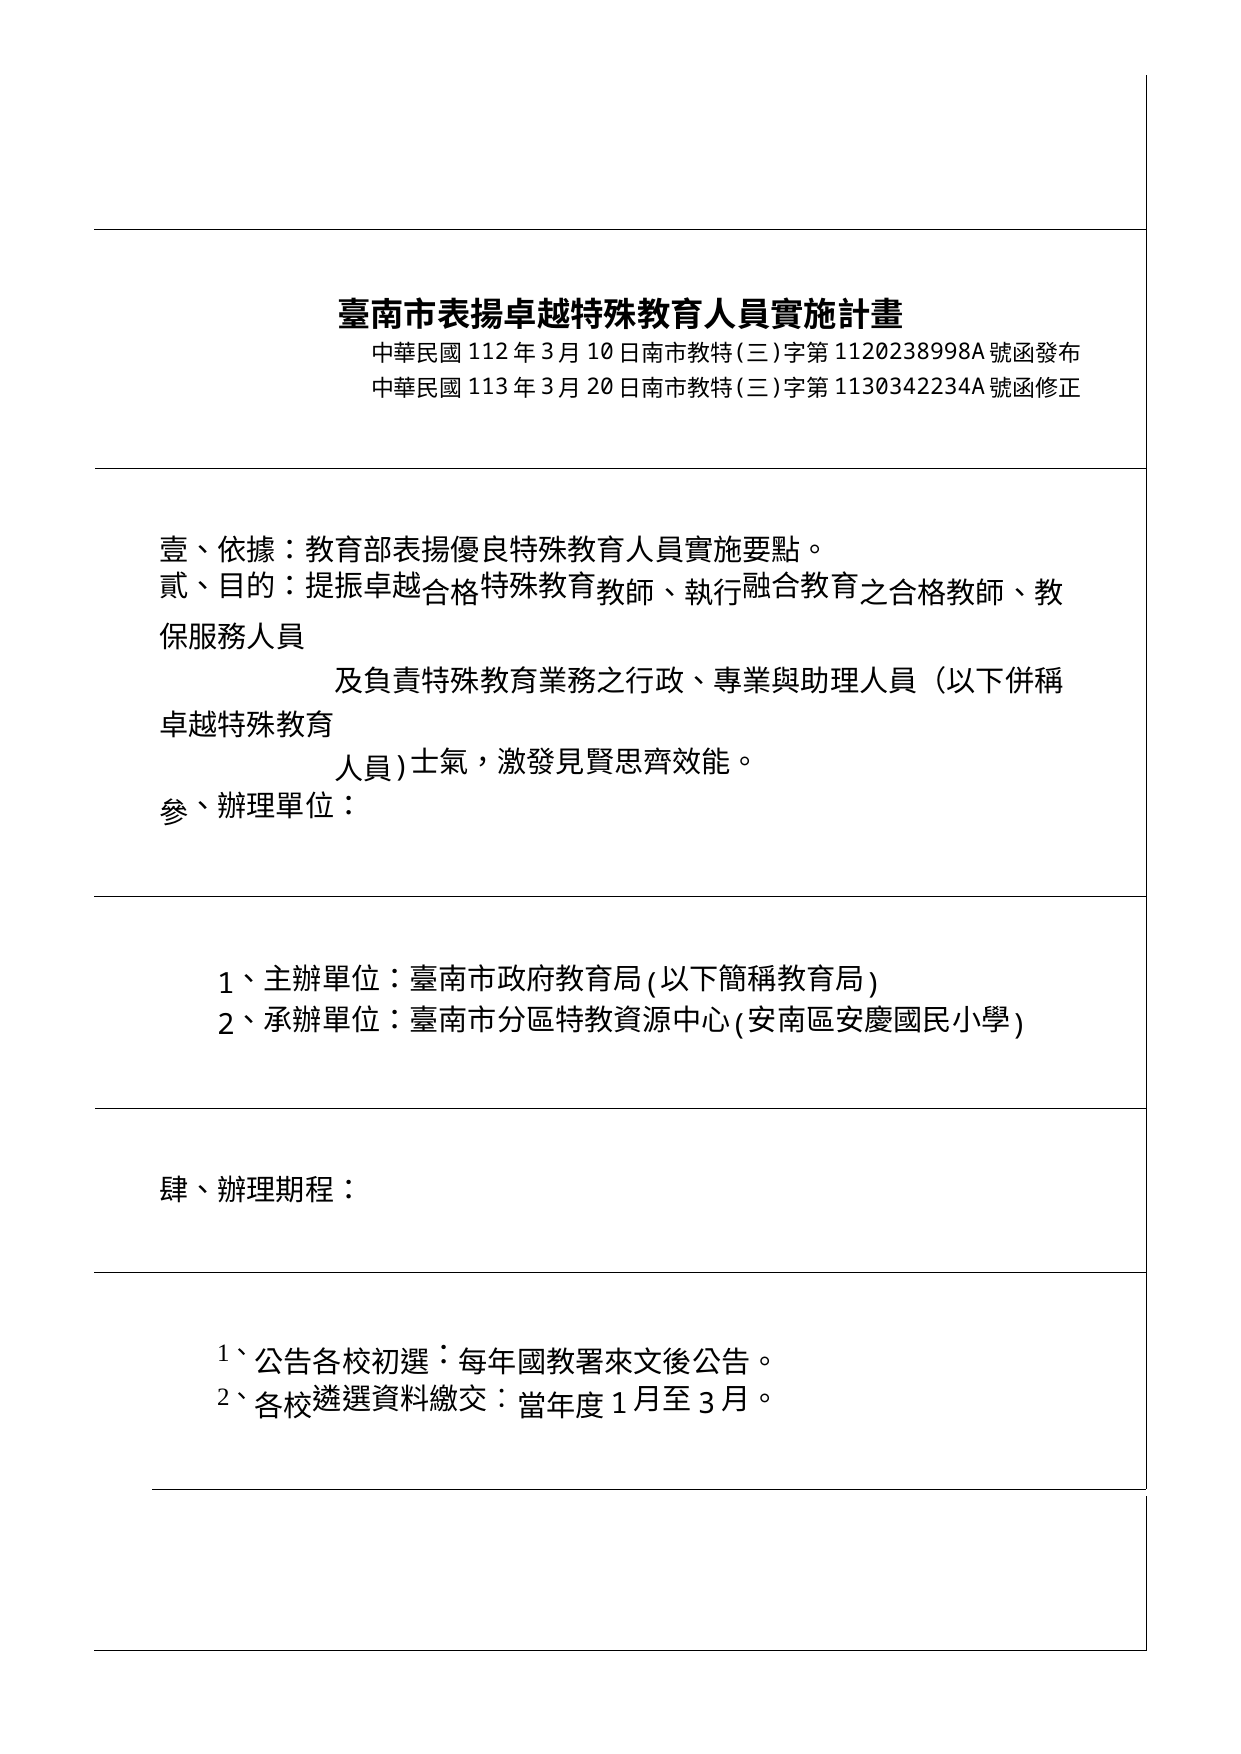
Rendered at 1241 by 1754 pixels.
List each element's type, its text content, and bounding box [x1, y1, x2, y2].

text 中華民國113年3月20日南市教特(三)字第1130342234A號函修正 [94, 369, 1146, 468]
list 承辦單位：臺南市分區特教資源中心(安南區安慶國民小學) [94, 1002, 1146, 1108]
text 參、辦理單位： [94, 787, 1146, 896]
text 中華民國112年3月10日南市教特(三)字第1120238998A號函發布 [94, 334, 1146, 369]
list 公告各校初選：每年國教署來文後公告。 [152, 1272, 1146, 1381]
text 貳、目的：提振卓越合格特殊教育教師、執行融合教育之合格教師、教保服務人員 [94, 568, 1146, 656]
list 各校遴選資料繳交︰當年度1月至3月。 [152, 1381, 1146, 1489]
text 肆、辦理期程： [94, 1108, 1146, 1272]
text 及負責特殊教育業務之行政、專業與助理人員（以下併稱卓越特殊教育 [94, 656, 1146, 743]
text 臺南市表揚卓越特殊教育人員實施計畫 [94, 229, 1146, 334]
text 壹、依據：教育部表揚優良特殊教育人員實施要點。 [94, 468, 1146, 568]
list 主辦單位：臺南市政府教育局(以下簡稱教育局) [94, 896, 1146, 1002]
text 人員)士氣，激發見賢思齊效能。 [94, 743, 1146, 787]
